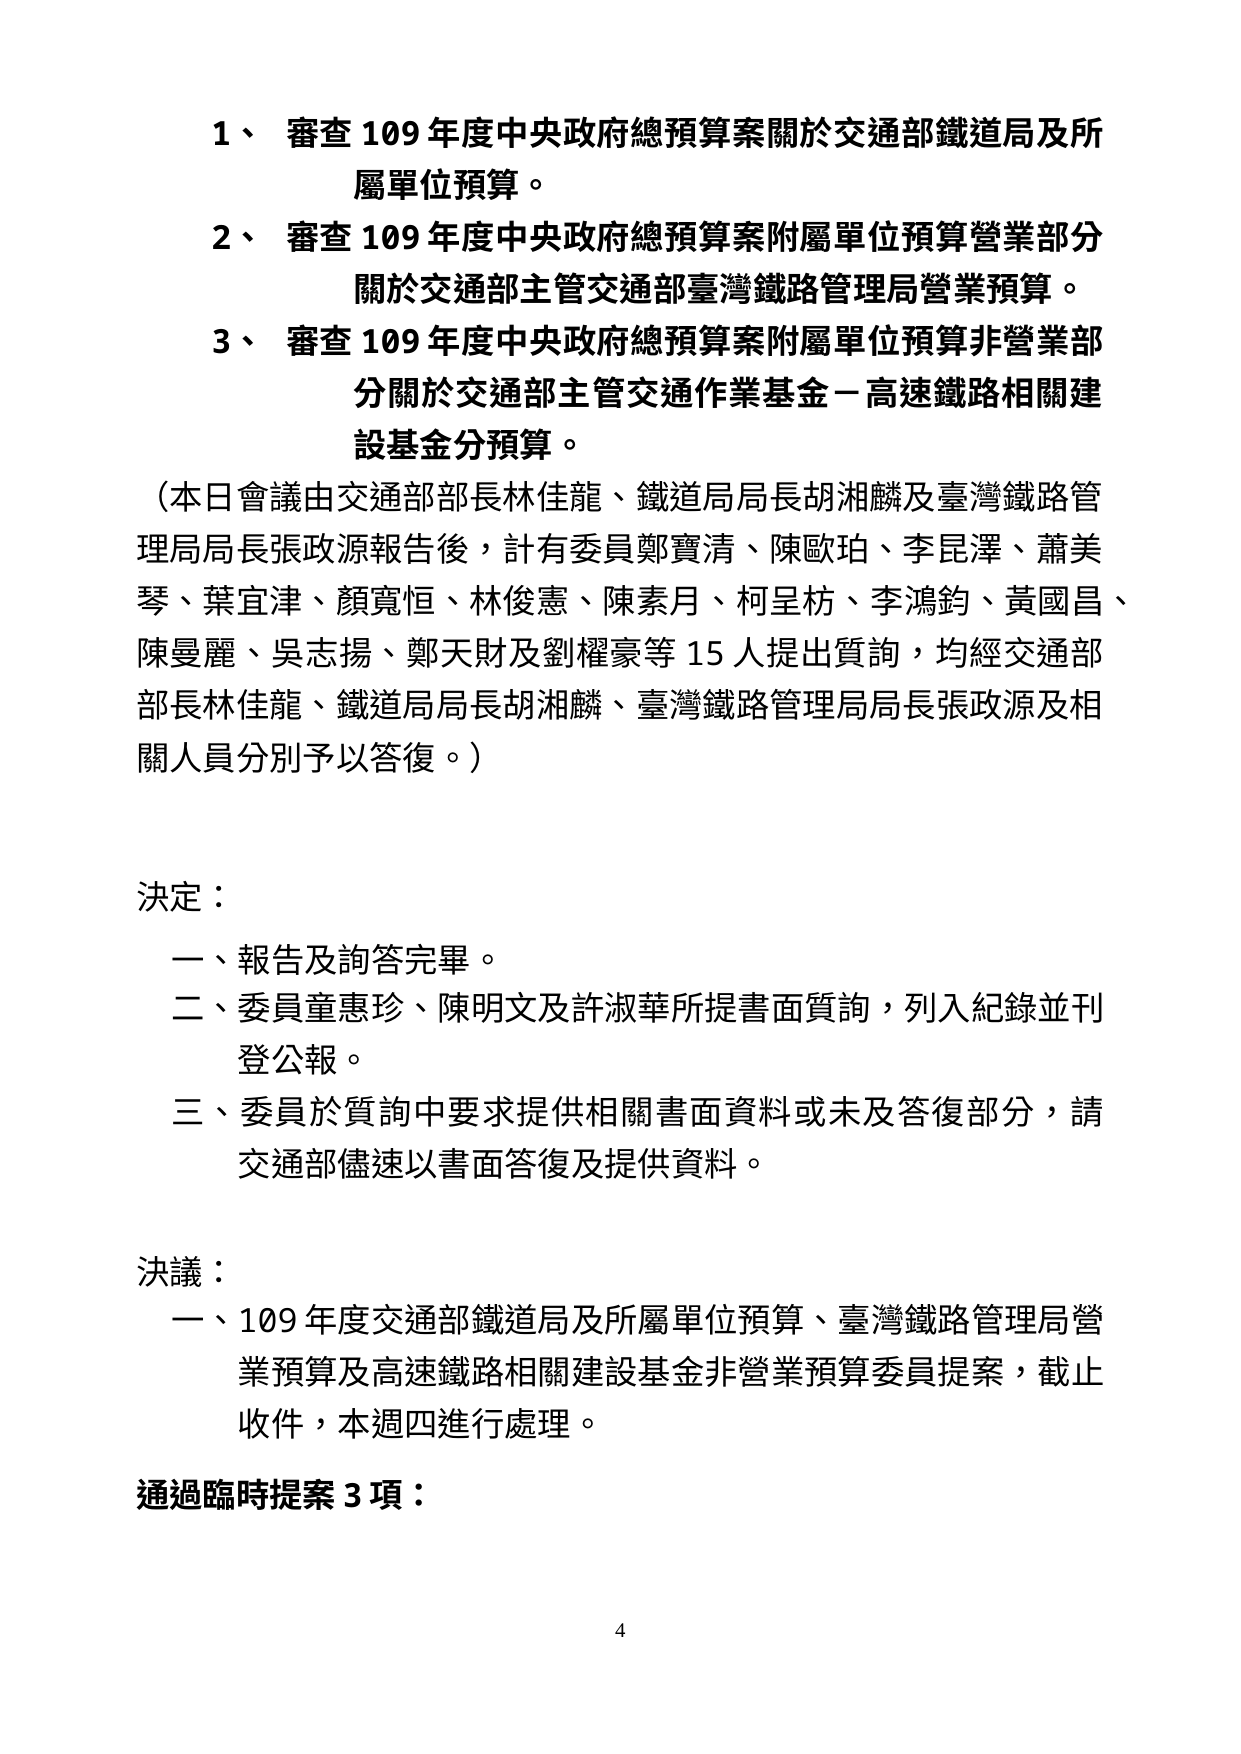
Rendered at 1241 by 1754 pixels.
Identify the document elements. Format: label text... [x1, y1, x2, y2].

text 一、報告及詢答完畢。 [136, 916, 1104, 978]
text 決議： [136, 1228, 1104, 1291]
text 二、委員童惠珍、陳明文及許淑華所提書面質詢，列入紀錄並刊登公報。 [171, 978, 1104, 1082]
text 通過臨時提案3項： [136, 1466, 1104, 1518]
text 三、委員於質詢中要求提供相關書面資料或未及答復部分，請 交通部儘速以書面答復及提供資料。 [171, 1082, 1104, 1187]
list 審查109年度中央政府總預算案關於交通部鐵道局及所屬單位預算。 [211, 103, 1104, 207]
text 一、109年度交通部鐵道局及所屬單位預算、臺灣鐵路管理局營業預算及高速鐵路相關建設基金非營業預算委員提案，截止收件，本週四進行處理。 [171, 1291, 1104, 1447]
text （本日會議由交通部部長林佳龍、鐵道局局長胡湘麟及臺灣鐵路管理局局長張政源報告後，計有委員鄭寶清、陳歐珀、李昆澤、蕭美琴、葉宜津、顏寬恒、林俊憲、陳素月、柯呈枋、李鴻鈞、黃國昌、陳曼麗、吳志揚、鄭天財及劉櫂豪等15人提出質詢，均經交通部部長林佳龍、鐵道局局長胡湘麟、臺灣鐵路管理局局長張政源及相關人員分別予以答復。） [136, 468, 1104, 780]
list 審查109年度中央政府總預算案附屬單位預算非營業部分關於交通部主管交通作業基金－高速鐵路相關建設基金分預算。 [211, 312, 1104, 468]
list 審查109年度中央政府總預算案附屬單位預算營業部分關於交通部主管交通部臺灣鐵路管理局營業預算。 [211, 207, 1104, 312]
text 決定： [136, 853, 1104, 916]
